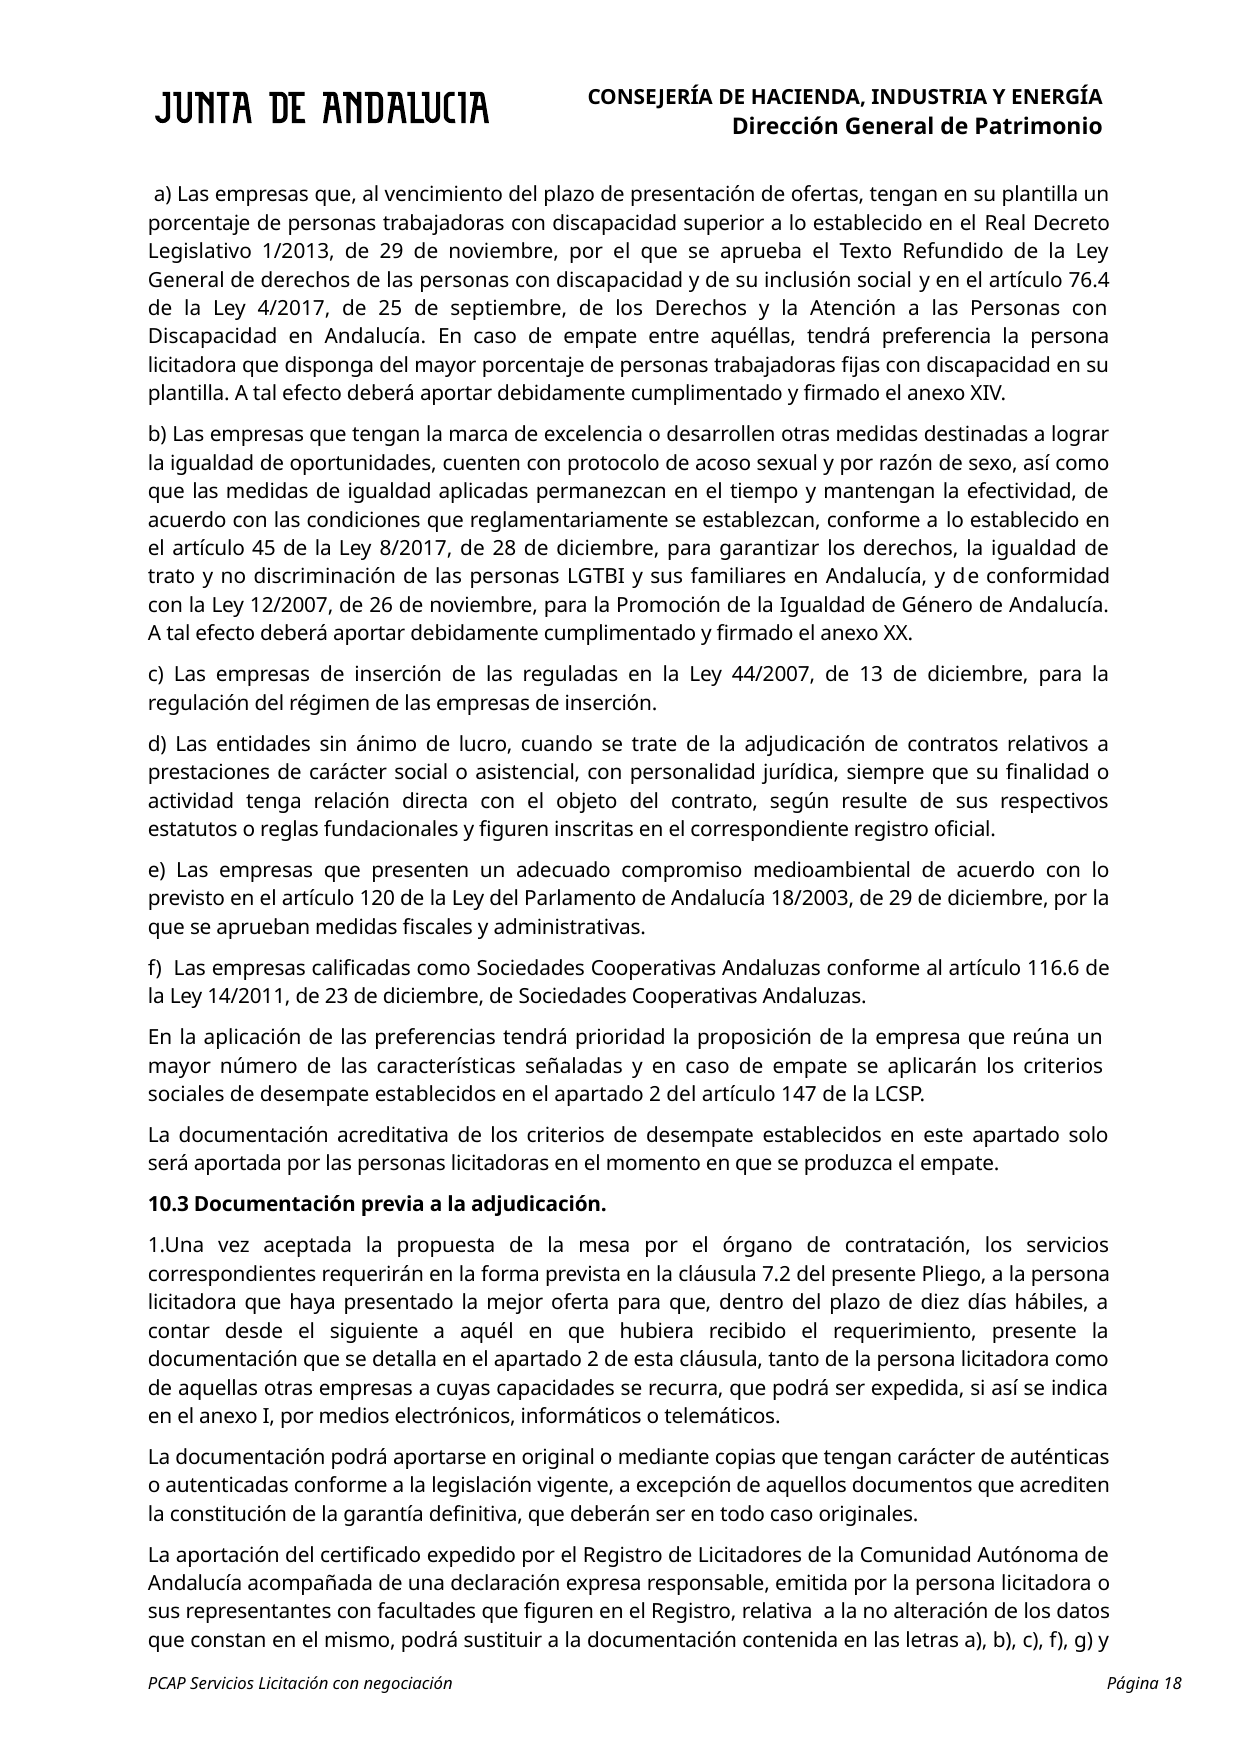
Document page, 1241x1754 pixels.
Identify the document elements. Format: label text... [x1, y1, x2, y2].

list e) Las empresas que presenten un adecuado compromiso medioambiental de acuerdo con lo previsto en el artículo 120 de la Ley del Parlamento de Andalucía 18/2003, de 29 de diciembre, por la que se aprueban medidas fiscales y administrativas. [118, 855, 1110, 940]
text En la aplicación de las preferencias tendrá prioridad la proposición de la empresa que reúna un mayor número de las características señaladas y en caso de empate se aplicarán los criterios sociales de desempate establecidos en el apartado 2 del artículo 147 de la LCSP. [148, 1022, 1104, 1108]
list f) Las empresas calificadas como Sociedades Cooperativas Andaluzas conforme al artículo 116.6 de la Ley 14/2011, de 23 de diciembre, de Sociedades Cooperativas Andaluzas. [118, 953, 1110, 1010]
text a) Las empresas que, al vencimiento del plazo de presentación de ofertas, tengan en su plantilla un porcentaje de personas trabajadoras con discapacidad superior a lo establecido en el Real Decreto Legislativo 1/2013, de 29 de noviembre, por el que se aprueba el Texto Refundido de la Ley General de derechos de las personas con discapacidad y de su inclusión social y en el artículo 76.4 de la Ley 4/2017, de 25 de septiembre, de los Derechos y la Atención a las Personas con Discapacidad en Andalucía. En caso de empate entre aquéllas, tendrá preferencia la persona licitadora que disponga del mayor porcentaje de personas trabajadoras fijas con discapacidad en su plantilla. A tal efecto deberá aportar debidamente cumplimentado y firmado el anexo XIV. [148, 179, 1110, 407]
text 1.Una vez aceptada la propuesta de la mesa por el órgano de contratación, los servicios correspondientes requerirán en la forma prevista en la cláusula 7.2 del presente Pliego, a la persona licitadora que haya presentado la mejor oferta para que, dentro del plazo de diez días hábiles, a contar desde el siguiente a aquél en que hubiera recibido el requerimiento, presente la documentación que se detalla en el apartado 2 de esta cláusula, tanto de la persona licitadora como de aquellas otras empresas a cuyas capacidades se recurra, que podrá ser expedida, si así se indica en el anexo I, por medios electrónicos, informáticos o telemáticos. [148, 1230, 1110, 1429]
text 10.3 Documentación previa a la adjudicación. [148, 1189, 1110, 1218]
list d) Las entidades sin ánimo de lucro, cuando se trate de la adjudicación de contratos relativos a prestaciones de carácter social o asistencial, con personalidad jurídica, siempre que su finalidad o actividad tenga relación directa con el objeto del contrato, según resulte de sus respectivos estatutos o reglas fundacionales y figuren inscritas en el correspondiente registro oficial. [118, 729, 1110, 843]
text La documentación acreditativa de los criterios de desempate establecidos en este apartado solo será aportada por las personas licitadoras en el momento en que se produzca el empate. [148, 1120, 1110, 1177]
text La documentación podrá aportarse en original o mediante copias que tengan carácter de auténticas o autenticadas conforme a la legislación vigente, a excepción de aquellos documentos que acrediten la constitución de la garantía definitiva, que deberán ser en todo caso originales. [148, 1442, 1110, 1527]
list c) Las empresas de inserción de las reguladas en la Ley 44/2007, de 13 de diciembre, para la regulación del régimen de las empresas de inserción. [118, 659, 1110, 716]
text La aportación del certificado expedido por el Registro de Licitadores de la Comunidad Autónoma de Andalucía acompañada de una declaración expresa responsable, emitida por la persona licitadora o sus representantes con facultades que figuren en el Registro, relativa a la no alteración de los datos que constan en el mismo, podrá sustituir a la documentación contenida en las letras a), b), c), f), g) y [148, 1540, 1110, 1653]
list b) Las empresas que tengan la marca de excelencia o desarrollen otras medidas destinadas a lograr la igualdad de oportunidades, cuenten con protocolo de acoso sexual y por razón de sexo, así como que las medidas de igualdad aplicadas permanezcan en el tiempo y mantengan la efectividad, de acuerdo con las condiciones que reglamentariamente se establezcan, conforme a lo establecido en el artículo 45 de la Ley 8/2017, de 28 de diciembre, para garantizar los derechos, la igualdad de trato y no discriminación de las personas LGTBI y sus familiares en Andalucía, y de conformidad con la Ley 12/2007, de 26 de noviembre, para la Promoción de la Igualdad de Género de Andalucía. A tal efecto deberá aportar debidamente cumplimentado y firmado el anexo XX. [112, 419, 1110, 647]
